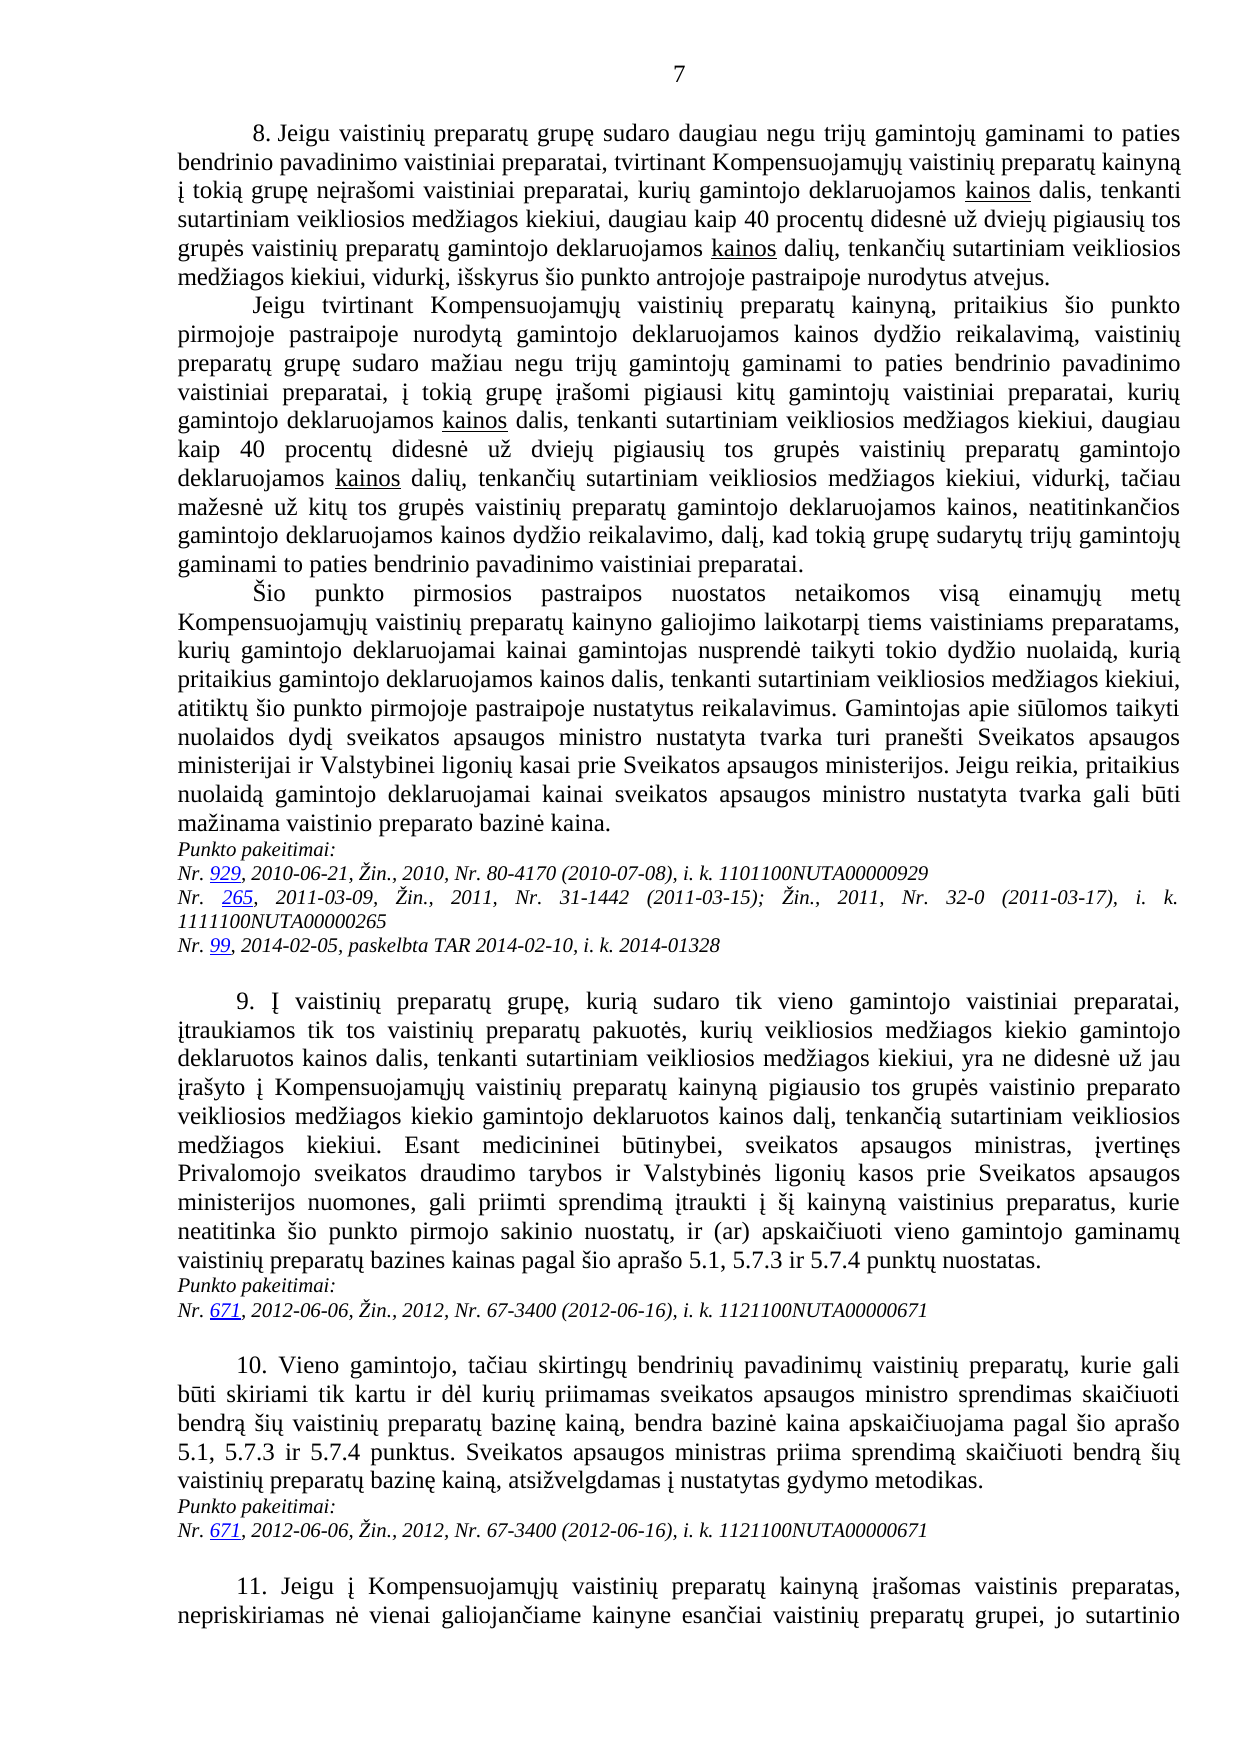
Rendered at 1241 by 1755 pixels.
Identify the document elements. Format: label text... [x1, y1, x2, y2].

text Nr. 671, 2012-06-06, Žin., 2012, Nr. 67-3400 (2012-06-16), i. k. 1121100NUTA00000671 [177, 1518, 1181, 1542]
text Punkto pakeitimai: [177, 1273, 1181, 1297]
text Jeigu tvirtinant Kompensuojamųjų vaistinių preparatų kainyną, pritaikius šio punkto pirmojoje pastraipoje nurodytą gamintojo deklaruojamos kainos dydžio reikalavimą, vaistinių preparatų grupę sudaro mažiau negu trijų gamintojų gaminami to paties bendrinio pavadinimo vaistiniai preparatai, į tokią grupę įrašomi pigiausi kitų gamintojų vaistiniai preparatai, kurių gamintojo deklaruojamos kainos dalis, tenkanti sutartiniam veikliosios medžiagos kiekiui, daugiau kaip 40 procentų didesnė už dviejų pigiausių tos grupės vaistinių preparatų gamintojo deklaruojamos kainos dalių, tenkančių sutartiniam veikliosios medžiagos kiekiui, vidurkį, tačiau mažesnė už kitų tos grupės vaistinių preparatų gamintojo deklaruojamos kainos, neatitinkančios gamintojo deklaruojamos kainos dydžio reikalavimo, dalį, kad tokią grupę sudarytų trijų gamintojų gaminami to paties bendrinio pavadinimo vaistiniai preparatai. [177, 291, 1181, 578]
text Nr. 265, 2011-03-09, Žin., 2011, Nr. 31-1442 (2011-03-15); Žin., 2011, Nr. 32-0 (2011-03-17), i. k. 1111100NUTA00000265 [177, 885, 1181, 933]
text 8. Jeigu vaistinių preparatų grupę sudaro daugiau negu trijų gamintojų gaminami to paties bendrinio pavadinimo vaistiniai preparatai, tvirtinant Kompensuojamųjų vaistinių preparatų kainyną į tokią grupę neįrašomi vaistiniai preparatai, kurių gamintojo deklaruojamos kainos dalis, tenkanti sutartiniam veikliosios medžiagos kiekiui, daugiau kaip 40 procentų didesnė už dviejų pigiausių tos grupės vaistinių preparatų gamintojo deklaruojamos kainos dalių, tenkančių sutartiniam veikliosios medžiagos kiekiui, vidurkį, išskyrus šio punkto antrojoje pastraipoje nurodytus atvejus. [177, 118, 1181, 291]
text Nr. 99, 2014-02-05, paskelbta TAR 2014-02-10, i. k. 2014-01328 [177, 933, 1181, 957]
text 11. Jeigu į Kompensuojamųjų vaistinių preparatų kainyną įrašomas vaistinis preparatas, nepriskiriamas nė vienai galiojančiame kainyne esančiai vaistinių preparatų grupei, jo sutartinio [177, 1571, 1181, 1628]
text 9. Į vaistinių preparatų grupę, kurią sudaro tik vieno gamintojo vaistiniai preparatai, įtraukiamos tik tos vaistinių preparatų pakuotės, kurių veikliosios medžiagos kiekio gamintojo deklaruotos kainos dalis, tenkanti sutartiniam veikliosios medžiagos kiekiui, yra ne didesnė už jau įrašyto į Kompensuojamųjų vaistinių preparatų kainyną pigiausio tos grupės vaistinio preparato veikliosios medžiagos kiekio gamintojo deklaruotos kainos dalį, tenkančią sutartiniam veikliosios medžiagos kiekiui. Esant medicininei būtinybei, sveikatos apsaugos ministras, įvertinęs Privalomojo sveikatos draudimo tarybos ir Valstybinės ligonių kasos prie Sveikatos apsaugos ministerijos nuomones, gali priimti sprendimą įtraukti į šį kainyną vaistinius preparatus, kurie neatitinka šio punkto pirmojo sakinio nuostatų, ir (ar) apskaičiuoti vieno gamintojo gaminamų vaistinių preparatų bazines kainas pagal šio aprašo 5.1, 5.7.3 ir 5.7.4 punktų nuostatas. [177, 986, 1181, 1273]
text 10. Vieno gamintojo, tačiau skirtingų bendrinių pavadinimų vaistinių preparatų, kurie gali būti skiriami tik kartu ir dėl kurių priimamas sveikatos apsaugos ministro sprendimas skaičiuoti bendrą šių vaistinių preparatų bazinę kainą, bendra bazinė kaina apskaičiuojama pagal šio aprašo 5.1, 5.7.3 ir 5.7.4 punktus. Sveikatos apsaugos ministras priima sprendimą skaičiuoti bendrą šių vaistinių preparatų bazinę kainą, atsižvelgdamas į nustatytas gydymo metodikas. [177, 1350, 1181, 1494]
text Nr. 671, 2012-06-06, Žin., 2012, Nr. 67-3400 (2012-06-16), i. k. 1121100NUTA00000671 [177, 1297, 1181, 1322]
text Punkto pakeitimai: [177, 1494, 1181, 1518]
text Punkto pakeitimai: [177, 837, 1181, 861]
text Šio punkto pirmosios pastraipos nuostatos netaikomos visą einamųjų metų Kompensuojamųjų vaistinių preparatų kainyno galiojimo laikotarpį tiems vaistiniams preparatams, kurių gamintojo deklaruojamai kainai gamintojas nusprendė taikyti tokio dydžio nuolaidą, kurią pritaikius gamintojo deklaruojamos kainos dalis, tenkanti sutartiniam veikliosios medžiagos kiekiui, atitiktų šio punkto pirmojoje pastraipoje nustatytus reikalavimus. Gamintojas apie siūlomos taikyti nuolaidos dydį sveikatos apsaugos ministro nustatyta tvarka turi pranešti Sveikatos apsaugos ministerijai ir Valstybinei ligonių kasai prie Sveikatos apsaugos ministerijos. Jeigu reikia, pritaikius nuolaidą gamintojo deklaruojamai kainai sveikatos apsaugos ministro nustatyta tvarka gali būti mažinama vaistinio preparato bazinė kaina. [177, 578, 1181, 837]
text Nr. 929, 2010-06-21, Žin., 2010, Nr. 80-4170 (2010-07-08), i. k. 1101100NUTA00000929 [177, 861, 1181, 885]
